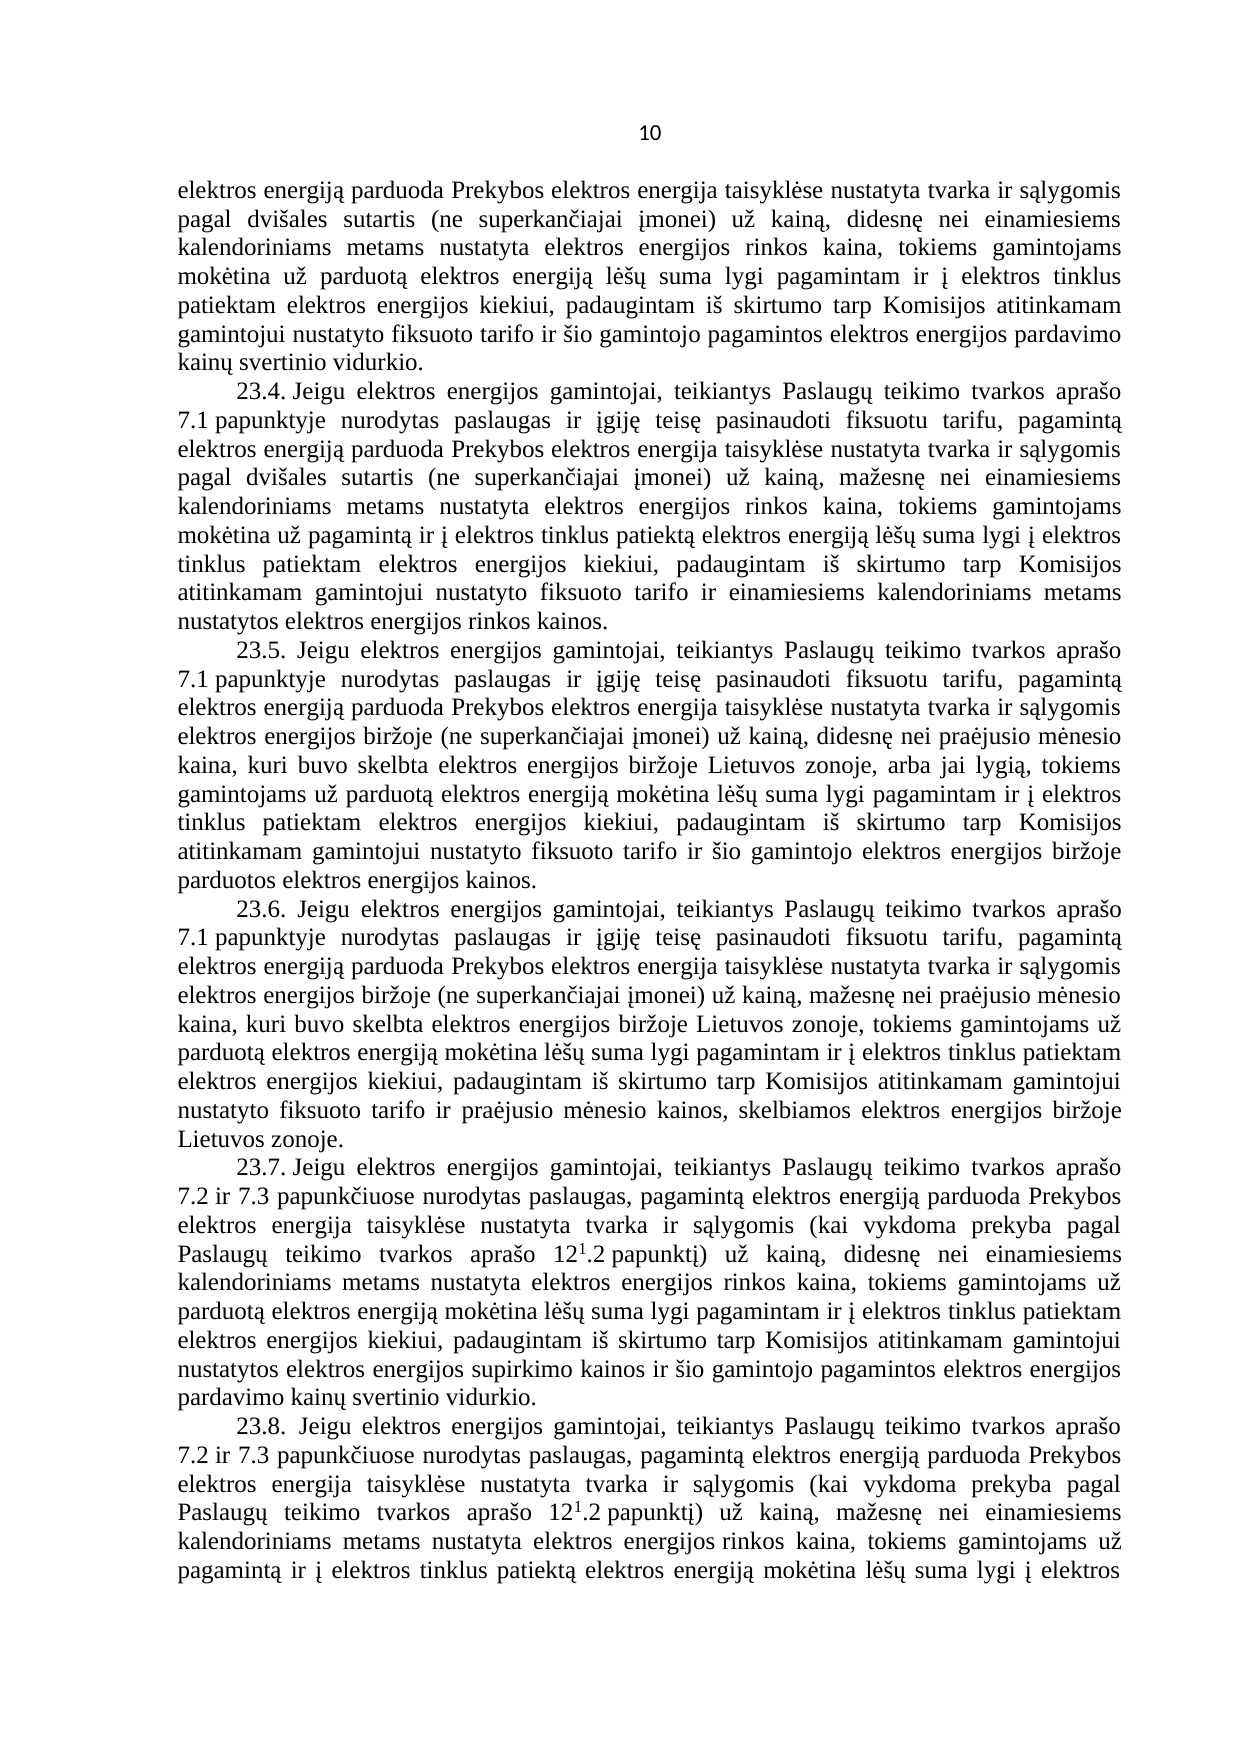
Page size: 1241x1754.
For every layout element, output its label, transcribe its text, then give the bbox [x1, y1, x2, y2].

text 23.7. Jeigu elektros energijos gamintojai, teikiantys Paslaugų teikimo tvarkos aprašo 7.2 ir 7.3 papunkčiuose nurodytas paslaugas, pagamintą elektros energiją parduoda Prekybos elektros energija taisyklėse nustatyta tvarka ir sąlygomis (kai vykdoma prekyba pagal Paslaugų teikimo tvarkos aprašo 121.2 papunktį) už kainą, didesnę nei einamiesiems kalendoriniams metams nustatyta elektros energijos rinkos kaina, tokiems gamintojams už parduotą elektros energiją mokėtina lėšų suma lygi pagamintam ir į elektros tinklus patiektam elektros energijos kiekiui, padaugintam iš skirtumo tarp Komisijos atitinkamam gamintojui nustatytos elektros energijos supirkimo kainos ir šio gamintojo pagamintos elektros energijos pardavimo kainų svertinio vidurkio. [177, 1152, 1122, 1411]
text 23.5. Jeigu elektros energijos gamintojai, teikiantys Paslaugų teikimo tvarkos aprašo 7.1 papunktyje nurodytas paslaugas ir įgiję teisę pasinaudoti fiksuotu tarifu, pagamintą elektros energiją parduoda Prekybos elektros energija taisyklėse nustatyta tvarka ir sąlygomis elektros energijos biržoje (ne superkančiajai įmonei) už kainą, didesnę nei praėjusio mėnesio kaina, kuri buvo skelbta elektros energijos biržoje Lietuvos zonoje, arba jai lygią, tokiems gamintojams už parduotą elektros energiją mokėtina lėšų suma lygi pagamintam ir į elektros tinklus patiektam elektros energijos kiekiui, padaugintam iš skirtumo tarp Komisijos atitinkamam gamintojui nustatyto fiksuoto tarifo ir šio gamintojo elektros energijos biržoje parduotos elektros energijos kainos. [177, 635, 1122, 894]
text 23.4. Jeigu elektros energijos gamintojai, teikiantys Paslaugų teikimo tvarkos aprašo 7.1 papunktyje nurodytas paslaugas ir įgiję teisę pasinaudoti fiksuotu tarifu, pagamintą elektros energiją parduoda Prekybos elektros energija taisyklėse nustatyta tvarka ir sąlygomis pagal dvišales sutartis (ne superkančiajai įmonei) už kainą, mažesnę nei einamiesiems kalendoriniams metams nustatyta elektros energijos rinkos kaina, tokiems gamintojams mokėtina už pagamintą ir į elektros tinklus patiektą elektros energiją lėšų suma lygi į elektros tinklus patiektam elektros energijos kiekiui, padaugintam iš skirtumo tarp Komisijos atitinkamam gamintojui nustatyto fiksuoto tarifo ir einamiesiems kalendoriniams metams nustatytos elektros energijos rinkos kainos. [177, 376, 1122, 635]
text 23.6. Jeigu elektros energijos gamintojai, teikiantys Paslaugų teikimo tvarkos aprašo 7.1 papunktyje nurodytas paslaugas ir įgiję teisę pasinaudoti fiksuotu tarifu, pagamintą elektros energiją parduoda Prekybos elektros energija taisyklėse nustatyta tvarka ir sąlygomis elektros energijos biržoje (ne superkančiajai įmonei) už kainą, mažesnę nei praėjusio mėnesio kaina, kuri buvo skelbta elektros energijos biržoje Lietuvos zonoje, tokiems gamintojams už parduotą elektros energiją mokėtina lėšų suma lygi pagamintam ir į elektros tinklus patiektam elektros energijos kiekiui, padaugintam iš skirtumo tarp Komisijos atitinkamam gamintojui nustatyto fiksuoto tarifo ir praėjusio mėnesio kainos, skelbiamos elektros energijos biržoje Lietuvos zonoje. [177, 894, 1122, 1152]
text elektros energiją parduoda Prekybos elektros energija taisyklėse nustatyta tvarka ir sąlygomis pagal dvišales sutartis (ne superkančiajai įmonei) už kainą, didesnę nei einamiesiems kalendoriniams metams nustatyta elektros energijos rinkos kaina, tokiems gamintojams mokėtina už parduotą elektros energiją lėšų suma lygi pagamintam ir į elektros tinklus patiektam elektros energijos kiekiui, padaugintam iš skirtumo tarp Komisijos atitinkamam gamintojui nustatyto fiksuoto tarifo ir šio gamintojo pagamintos elektros energijos pardavimo kainų svertinio vidurkio. [177, 175, 1122, 376]
text 23.8. Jeigu elektros energijos gamintojai, teikiantys Paslaugų teikimo tvarkos aprašo 7.2 ir 7.3 papunkčiuose nurodytas paslaugas, pagamintą elektros energiją parduoda Prekybos elektros energija taisyklėse nustatyta tvarka ir sąlygomis (kai vykdoma prekyba pagal Paslaugų teikimo tvarkos aprašo 121.2 papunktį) už kainą, mažesnę nei einamiesiems kalendoriniams metams nustatyta elektros energijos rinkos kaina, tokiems gamintojams už pagamintą ir į elektros tinklus patiektą elektros energiją mokėtina lėšų suma lygi į elektros [177, 1411, 1122, 1584]
